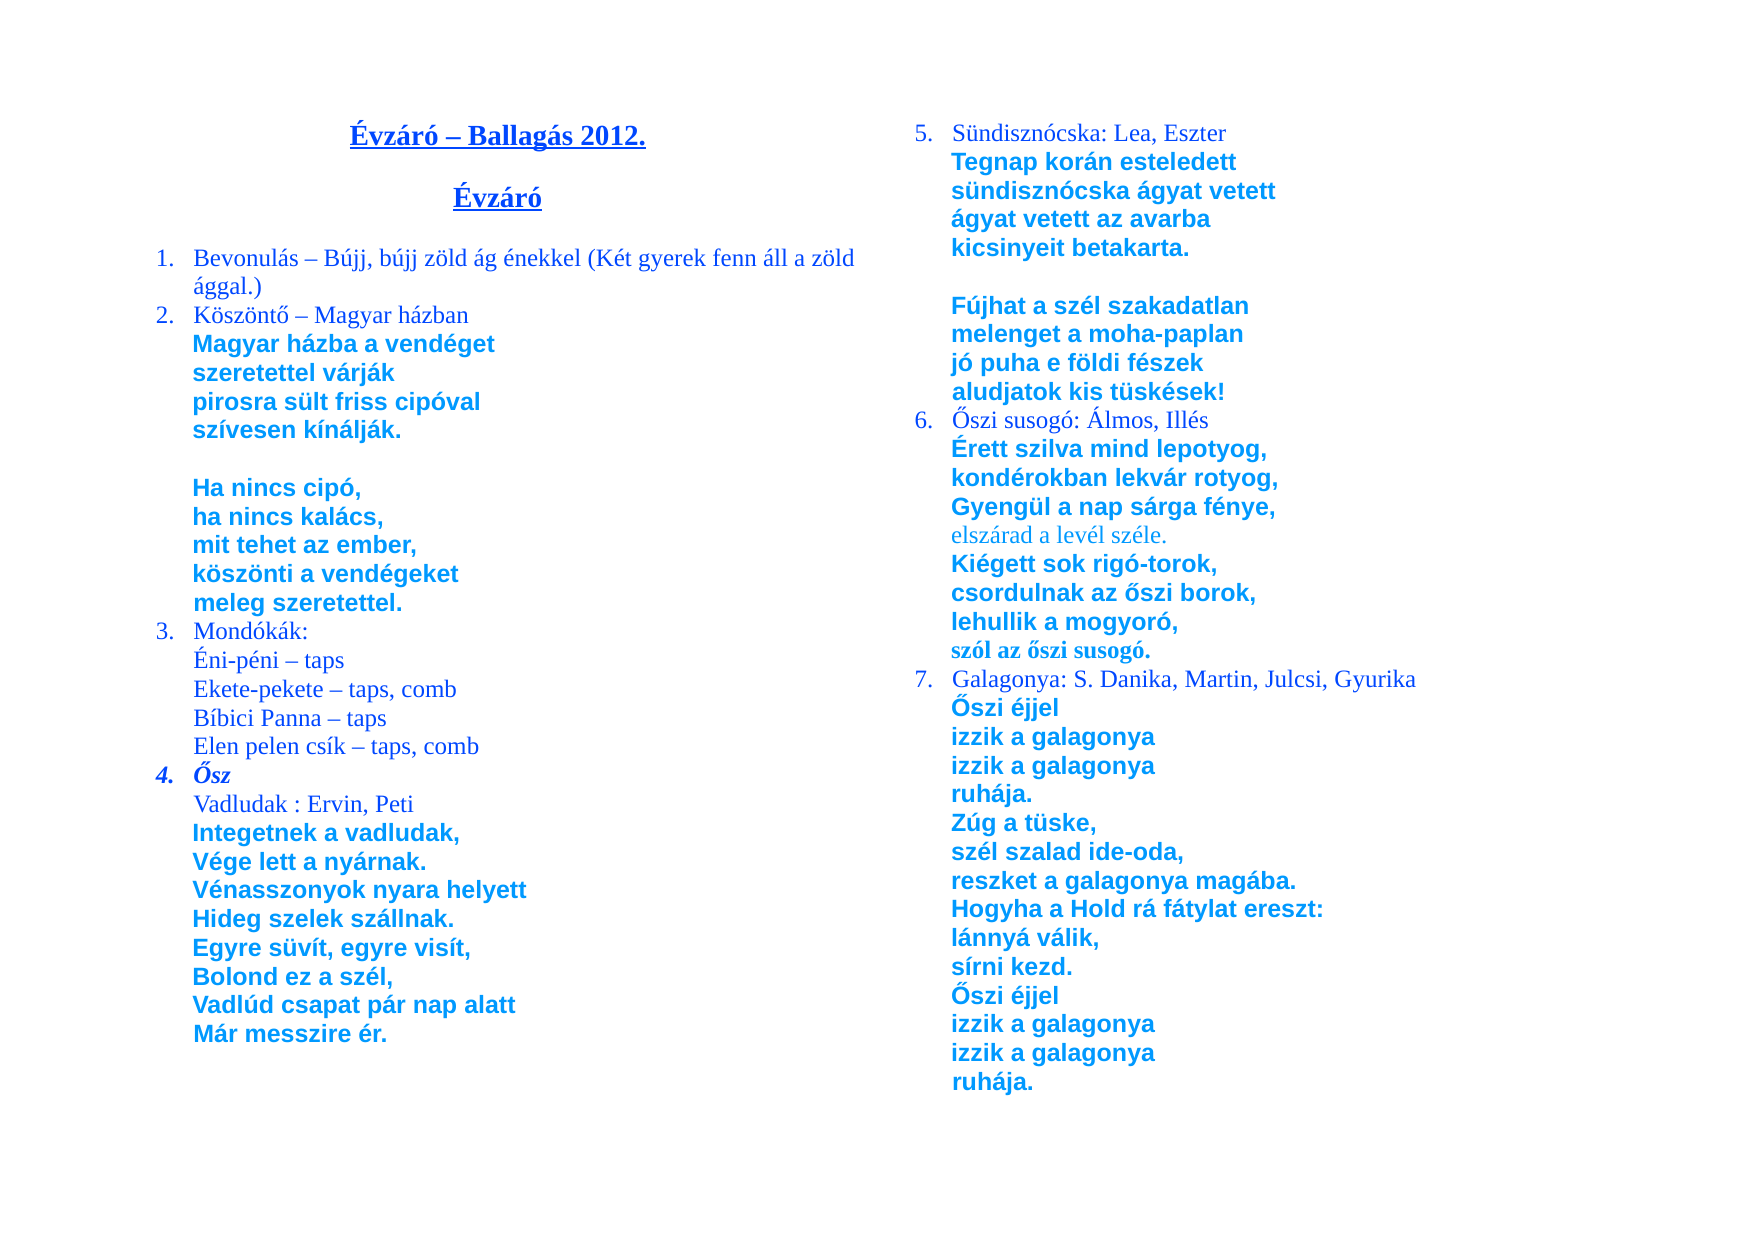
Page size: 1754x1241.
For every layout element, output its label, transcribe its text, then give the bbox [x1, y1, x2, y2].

text Integetnek a vadludak, [118, 818, 877, 846]
list Elen pelen csík – taps, comb [156, 731, 877, 760]
list Galagonya: S. Danika, Martin, Julcsi, Gyurika [914, 664, 1636, 693]
text kondérokban lekvár rotyog, [877, 463, 1636, 492]
text Egyre süvít, egyre visít, [118, 933, 877, 961]
text kicsinyeit betakarta. [877, 233, 1636, 262]
list meleg szeretettel. [156, 588, 877, 616]
text szeretettel várják [118, 358, 877, 386]
text ha nincs kalács, [118, 501, 877, 530]
text szól az őszi susogó. [877, 636, 1636, 664]
text izzik a galagonya [877, 1009, 1636, 1038]
text csordulnak az őszi borok, [877, 578, 1636, 607]
text Őszi éjjel [877, 981, 1636, 1009]
text Bolond ez a szél, [118, 961, 877, 990]
list Vadludak : Ervin, Peti [156, 789, 877, 818]
text pirosra sült friss cipóval [118, 386, 877, 415]
text reszket a galagonya magába. [877, 866, 1636, 894]
text ruhája. [877, 779, 1636, 808]
text melenget a moha-paplan [877, 319, 1636, 348]
list Sündisznócska: Lea, Eszter [914, 118, 1636, 147]
list Ekete-pekete – taps, comb [156, 674, 877, 703]
list Bevonulás – Bújj, bújj zöld ág énekkel (Két gyerek fenn áll a zöld ággal.) [156, 243, 877, 300]
text Vadlúd csapat pár nap alatt [118, 990, 877, 1019]
text Hideg szelek szállnak. [118, 904, 877, 933]
list Köszöntő – Magyar házban [156, 300, 877, 329]
list ruhája. [914, 1067, 1636, 1096]
list aludjatok kis tüskések! [914, 377, 1636, 406]
text Hogyha a Hold rá fátylat ereszt: [877, 894, 1636, 923]
list Ősz [156, 760, 877, 789]
text szívesen kínálják. [118, 415, 877, 444]
list Éni-péni – taps [156, 645, 877, 674]
text lehullik a mogyoró, [877, 607, 1636, 636]
text szél szalad ide-oda, [877, 837, 1636, 866]
text elszárad a levél széle. [877, 521, 1636, 549]
list Bíbici Panna – taps [156, 703, 877, 731]
text sündisznócska ágyat vetett [877, 176, 1636, 204]
list Már messzire ér. [156, 1019, 877, 1048]
text Tegnap korán esteledett [877, 147, 1636, 176]
text ágyat vetett az avarba [877, 204, 1636, 233]
text Kiégett sok rigó-torok, [877, 549, 1636, 578]
text Fújhat a szél szakadatlan [877, 291, 1636, 319]
text Érett szilva mind lepotyog, [877, 434, 1636, 463]
text izzik a galagonya [877, 722, 1636, 751]
text Zúg a tüske, [877, 808, 1636, 837]
text izzik a galagonya [877, 751, 1636, 779]
text lánnyá válik, [877, 923, 1636, 952]
text izzik a galagonya [877, 1038, 1636, 1067]
list Mondókák: [156, 616, 877, 645]
text sírni kezd. [877, 952, 1636, 981]
text Gyengül a nap sárga fénye, [877, 492, 1636, 521]
text Évzáró [118, 180, 877, 214]
text Vénasszonyok nyara helyett [118, 875, 877, 904]
text köszönti a vendégeket [118, 559, 877, 588]
text Őszi éjjel [877, 693, 1636, 722]
text Évzáró – Ballagás 2012. [118, 118, 877, 152]
list Őszi susogó: Álmos, Illés [914, 406, 1636, 434]
text mit tehet az ember, [118, 530, 877, 559]
text Vége lett a nyárnak. [118, 846, 877, 875]
text Magyar házba a vendéget [118, 329, 877, 358]
text jó puha e földi fészek [877, 348, 1636, 377]
text Ha nincs cipó, [118, 473, 877, 501]
